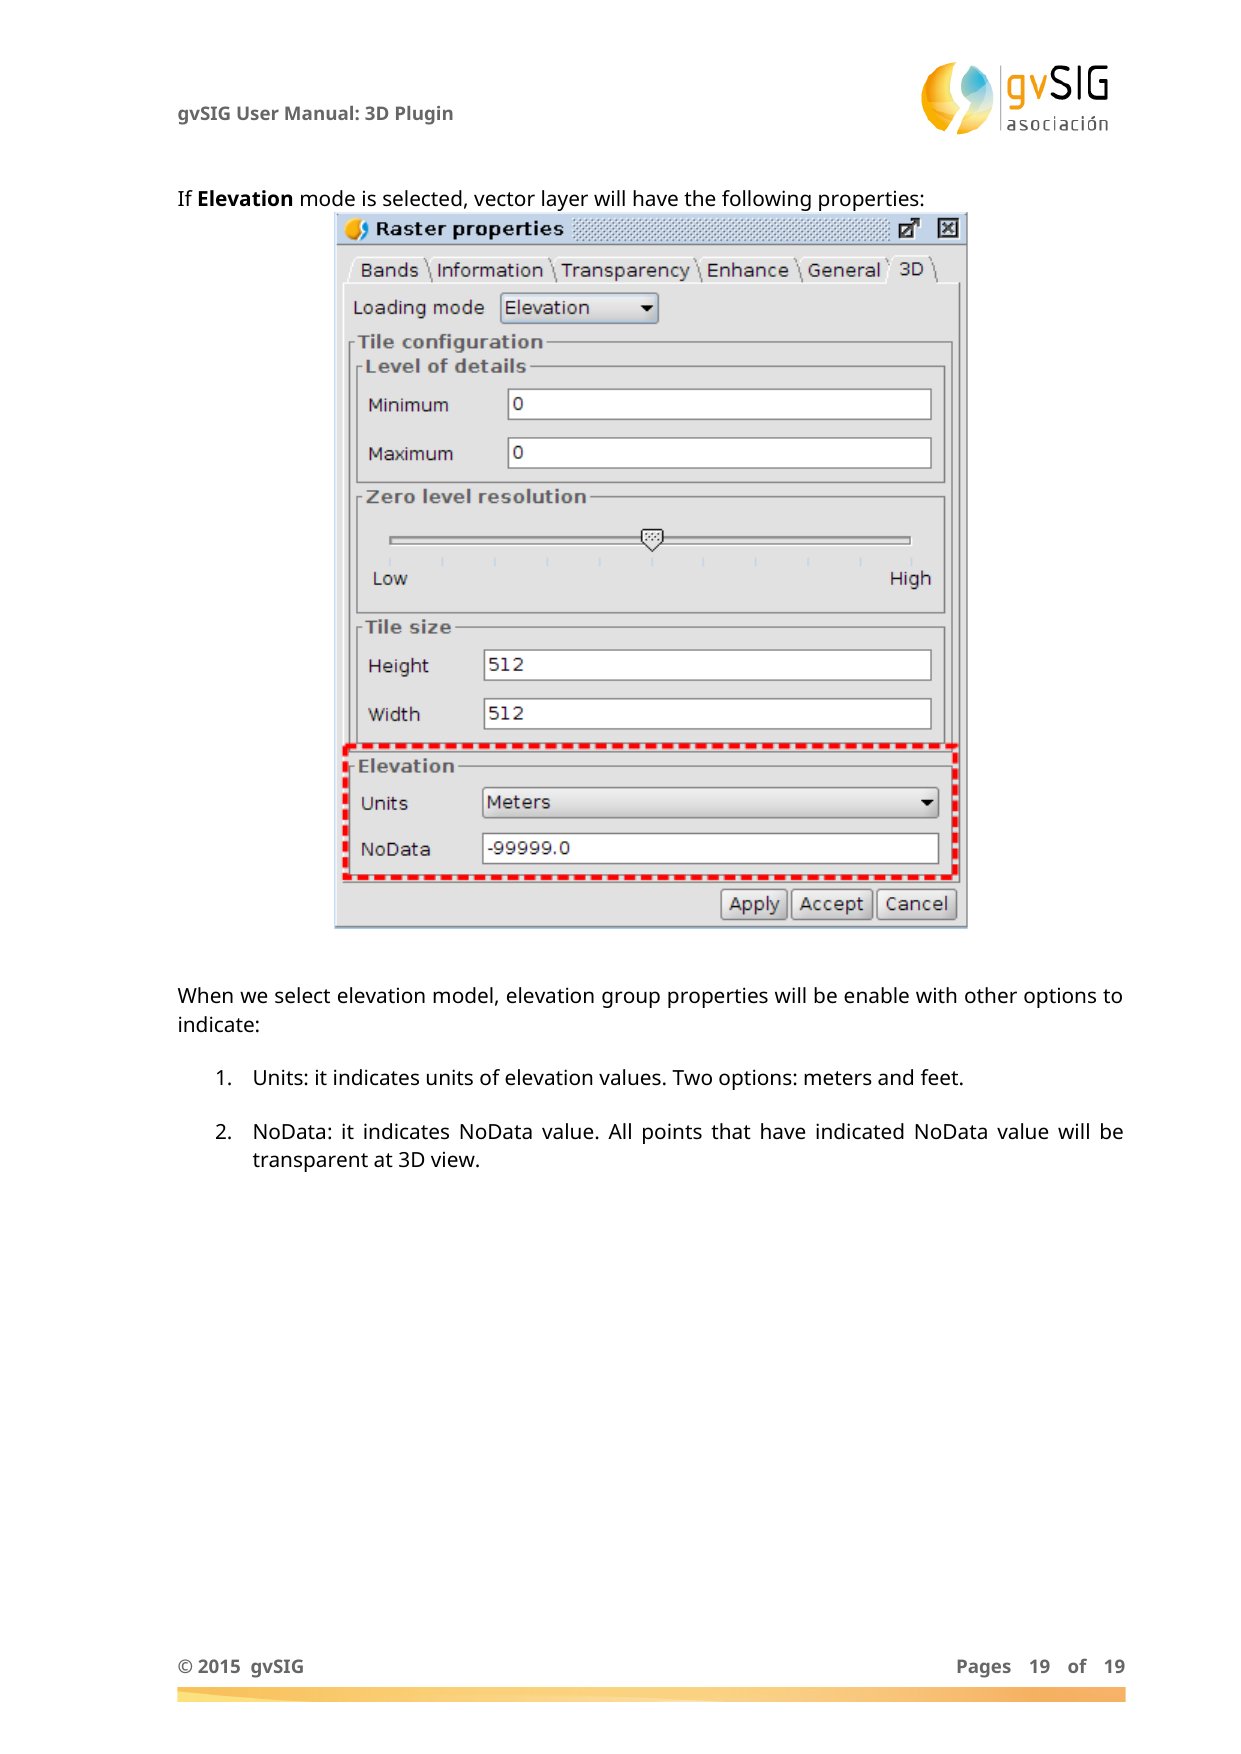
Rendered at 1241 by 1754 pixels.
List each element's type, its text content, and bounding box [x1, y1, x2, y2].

picture [334, 212, 968, 929]
list Units: it indicates units of elevation values. Two options: meters and feet. [215, 1063, 1125, 1092]
text If Elevation mode is selected, vector layer will have the following properties: [177, 184, 1125, 212]
picture [177, 1687, 1126, 1702]
list NoData: it indicates NoData value. All points that have indicated NoData value will be transparent at 3D view. [215, 1117, 1125, 1174]
text When we select elevation model, elevation group properties will be enable with other options to indicate: [177, 982, 1125, 1038]
picture [902, 47, 1122, 148]
